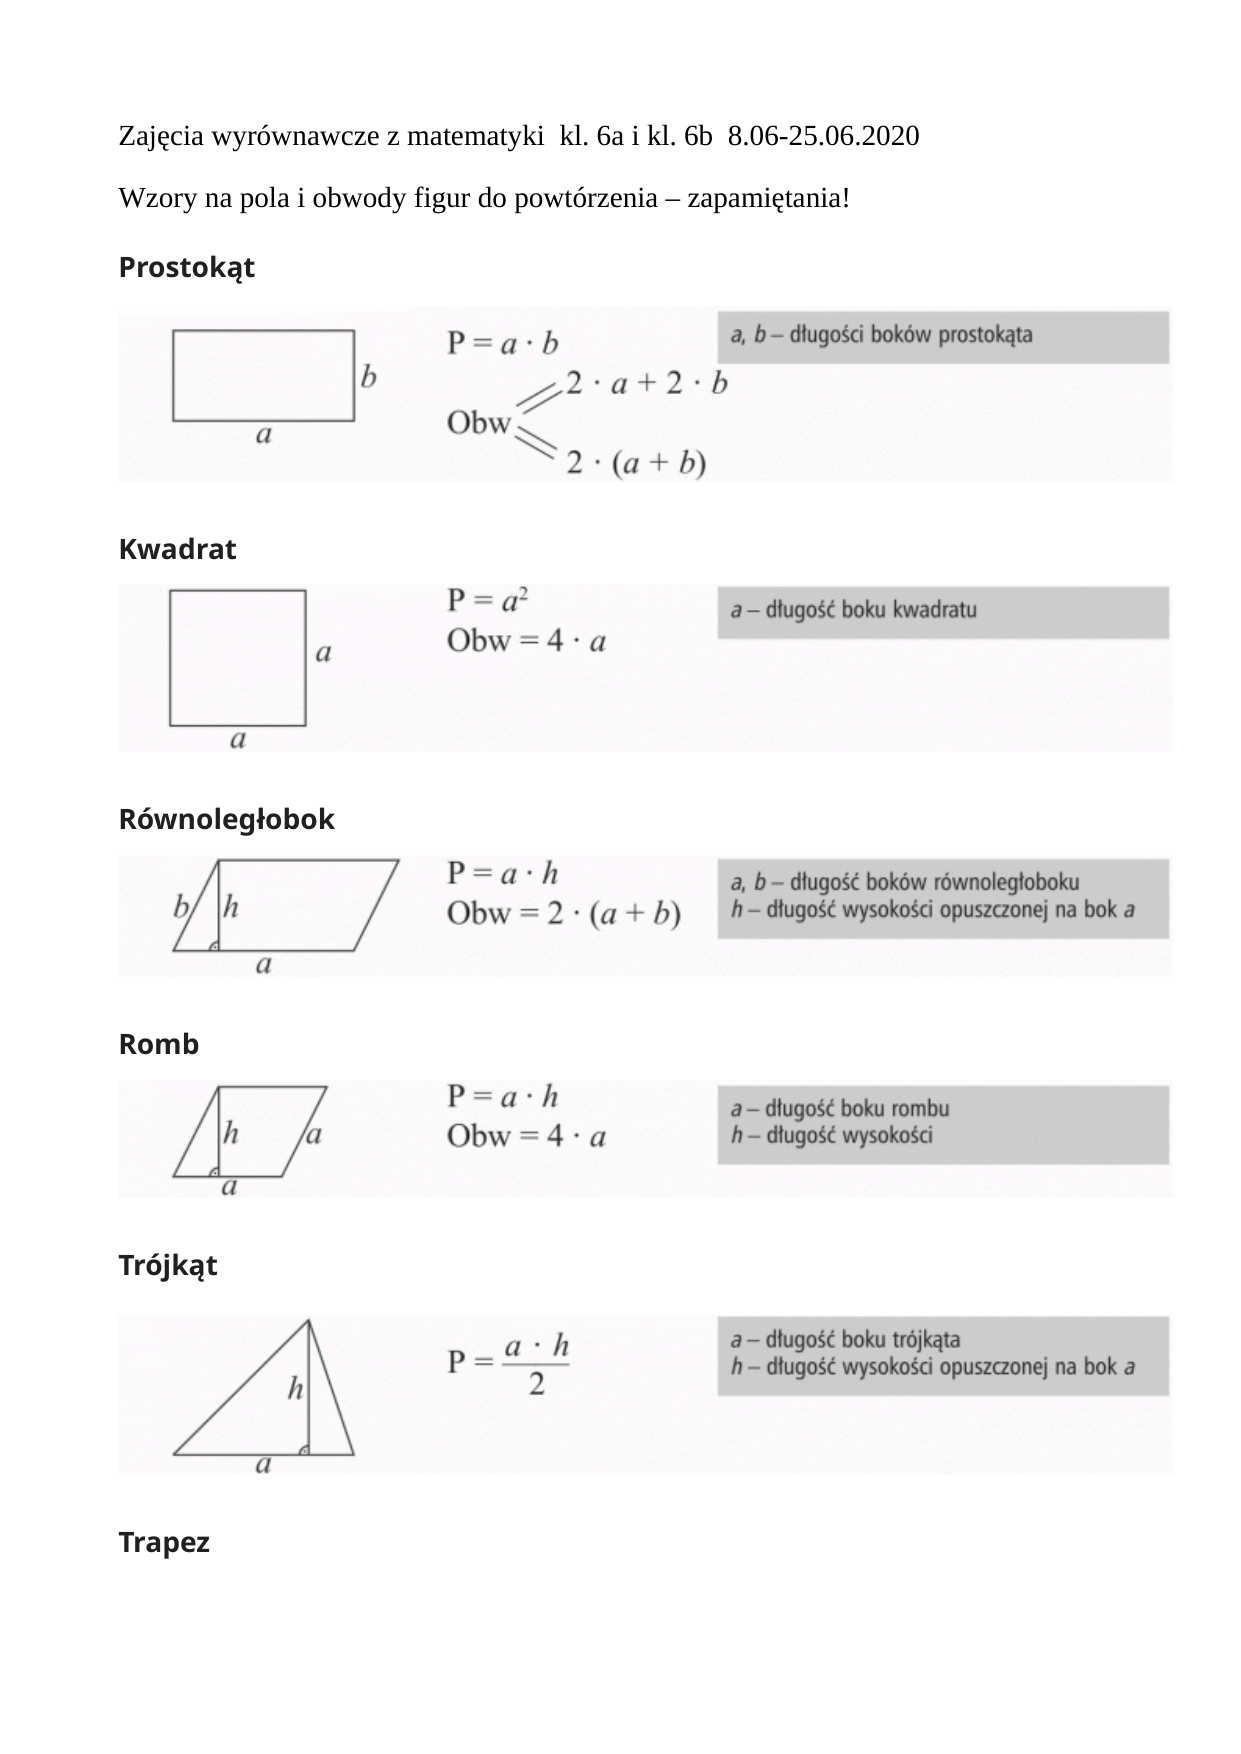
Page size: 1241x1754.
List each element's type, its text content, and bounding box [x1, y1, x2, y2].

picture [118, 1080, 1173, 1198]
text Kwadrat [118, 529, 1122, 567]
picture [118, 584, 1173, 752]
text Trapez [118, 1522, 1122, 1561]
picture [118, 855, 1173, 977]
picture [118, 1315, 1173, 1475]
text Zajęcia wyrównawcze z matematyki kl. 6a i kl. 6b 8.06-25.06.2020 [118, 118, 1122, 152]
text Trójkąt [118, 1245, 1122, 1283]
picture [118, 306, 1173, 482]
text Prostokąt [118, 247, 1122, 286]
text Równoległobok [118, 799, 1122, 838]
text Romb [118, 1025, 1122, 1063]
text Wzory na pola i obwody figur do powtórzenia – zapamiętania! [118, 180, 1122, 214]
